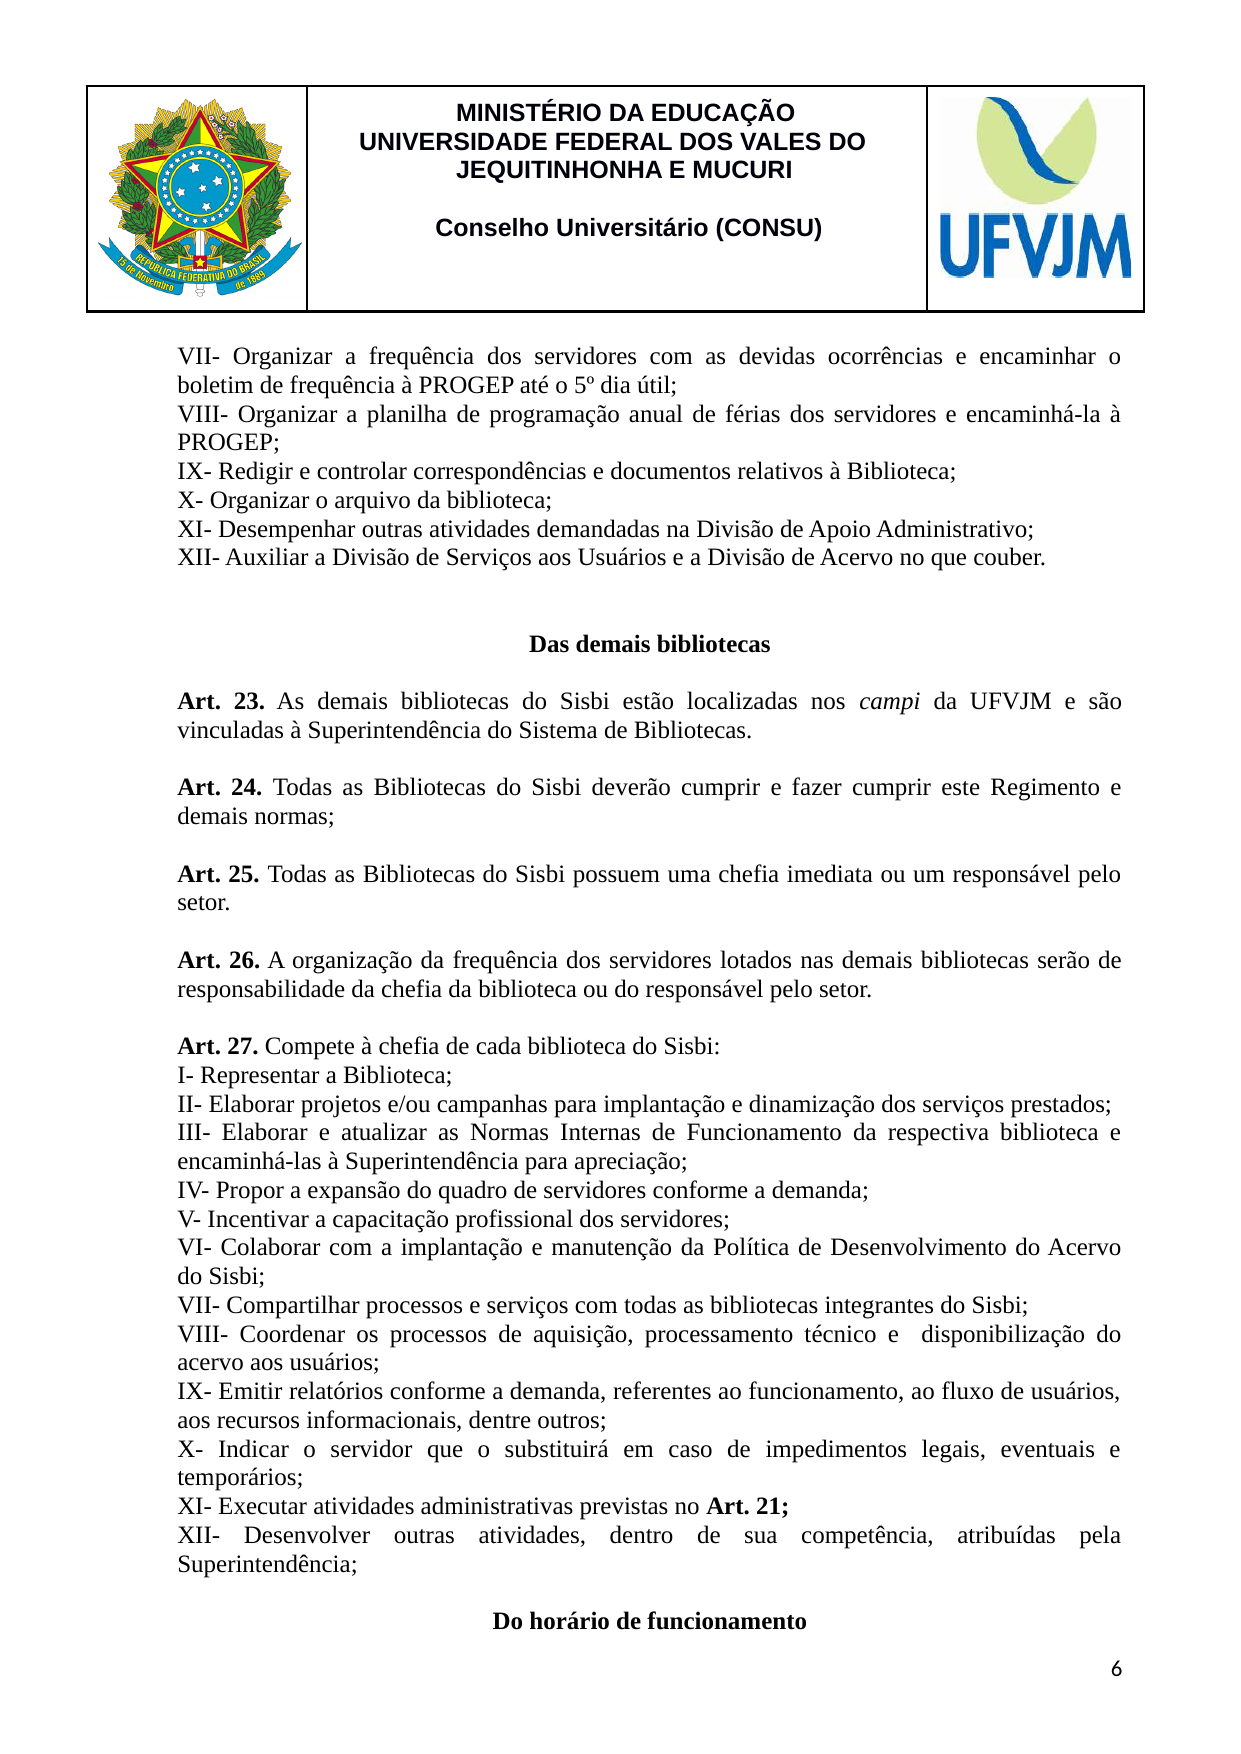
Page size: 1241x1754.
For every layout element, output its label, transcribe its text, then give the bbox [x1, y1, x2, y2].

text IV- Propor a expansão do quadro de servidores conforme a demanda; [177, 1175, 1122, 1204]
text VII- Compartilhar processos e serviços com todas as bibliotecas integrantes do Sisbi; [177, 1290, 1122, 1319]
text III- Elaborar e atualizar as Normas Internas de Funcionamento da respectiva biblioteca e encaminhá-las à Superintendência para apreciação; [177, 1117, 1122, 1175]
text X- Indicar o servidor que o substituirá em caso de impedimentos legais, eventuais e temporários; [177, 1434, 1122, 1491]
text VII- Organizar a frequência dos servidores com as devidas ocorrências e encaminhar o boletim de frequência à PROGEP até o 5º dia útil; [177, 341, 1122, 399]
text Art. 26. A organização da frequência dos servidores lotados nas demais bibliotecas serão de responsabilidade da chefia da biblioteca ou do responsável pelo setor. [177, 945, 1122, 1002]
text XII- Desenvolver outras atividades, dentro de sua competência, atribuídas pela Superintendência; [177, 1520, 1122, 1577]
text Art. 27. Compete à chefia de cada biblioteca do Sisbi: [177, 1031, 1122, 1060]
text XI- Desempenhar outras atividades demandadas na Divisão de Apoio Administrativo; [177, 514, 1122, 542]
text V- Incentivar a capacitação profissional dos servidores; [177, 1204, 1122, 1232]
text IX- Emitir relatórios conforme a demanda, referentes ao funcionamento, ao fluxo de usuários, aos recursos informacionais, dentre outros; [177, 1376, 1122, 1434]
text Art. 23. As demais bibliotecas do Sisbi estão localizadas nos campi da UFVJM e são vinculadas à Superintendência do Sistema de Bibliotecas. [177, 686, 1122, 744]
text X- Organizar o arquivo da biblioteca; [177, 485, 1122, 514]
text VIII- Organizar a planilha de programação anual de férias dos servidores e encaminhá-la à PROGEP; [177, 399, 1122, 456]
text I- Representar a Biblioteca; [177, 1060, 1122, 1089]
text XI- Executar atividades administrativas previstas no Art. 21; [177, 1491, 1122, 1520]
text Art. 25. Todas as Bibliotecas do Sisbi possuem uma chefia imediata ou um responsável pelo setor. [177, 859, 1122, 916]
text II- Elaborar projetos e/ou campanhas para implantação e dinamização dos serviços prestados; [177, 1089, 1122, 1117]
text XII- Auxiliar a Divisão de Serviços aos Usuários e a Divisão de Acervo no que couber. [177, 542, 1122, 571]
text VIII- Coordenar os processos de aquisição, processamento técnico e disponibilização do acervo aos usuários; [177, 1319, 1122, 1376]
text VI- Colaborar com a implantação e manutenção da Política de Desenvolvimento do Acervo do Sisbi; [177, 1232, 1122, 1290]
subtitle Do horário de funcionamento [177, 1606, 1122, 1635]
text Art. 24. Todas as Bibliotecas do Sisbi deverão cumprir e fazer cumprir este Regimento e demais normas; [177, 772, 1122, 830]
picture [97, 97, 304, 300]
picture [940, 97, 1132, 278]
text Das demais bibliotecas [177, 629, 1122, 657]
text IX- Redigir e controlar correspondências e documentos relativos à Biblioteca; [177, 456, 1122, 485]
